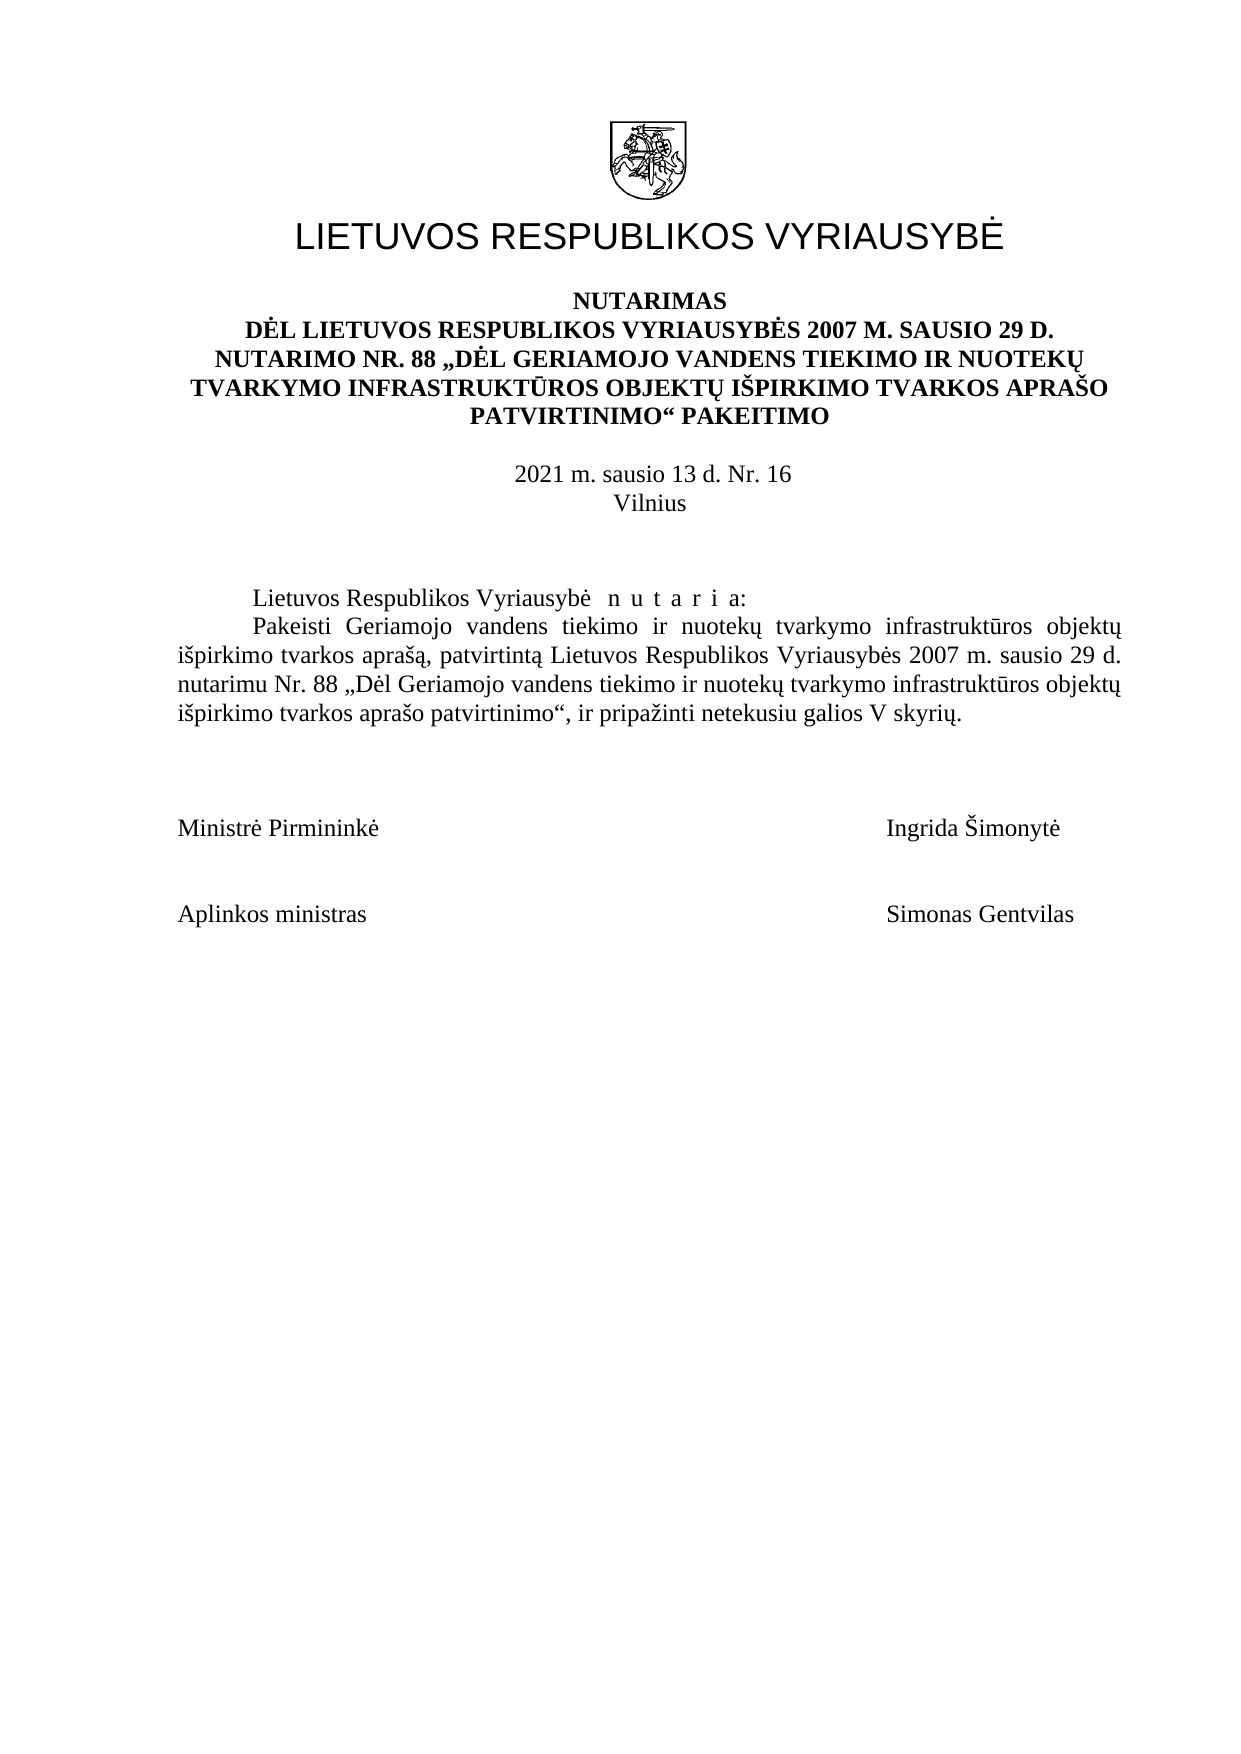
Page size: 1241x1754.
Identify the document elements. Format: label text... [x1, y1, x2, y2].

text DĖL LIETUVOS RESPUBLIKOS VYRIAUSYBĖS 2007 M. SAUSIO 29 D. NUTARIMO NR. 88 „DĖL GERIAMOJO VANDENS TIEKIMO IR NUOTEKŲ TVARKYMO INFRASTRUKTŪROS OBJEKTŲ IŠPIRKIMO TVARKOS APRAŠO PATVIRTINIMO“ PAKEITIMO [177, 315, 1122, 430]
text Ministrė Pirmininkė Ingrida Šimonytė [177, 813, 1122, 841]
text nutarimas [177, 286, 1122, 315]
text Aplinkos ministras Simonas Gentvilas [177, 899, 1122, 928]
text Lietuvos Respublikos Vyriausybė nutaria: [177, 574, 1122, 611]
text Pakeisti Geriamojo vandens tiekimo ir nuotekų tvarkymo infrastruktūros objektų išpirkimo tvarkos aprašą, patvirtintą Lietuvos Respublikos Vyriausybės 2007 m. sausio 29 d. nutarimu Nr. 88 „Dėl Geriamojo vandens tiekimo ir nuotekų tvarkymo infrastruktūros objektų išpirkimo tvarkos aprašo patvirtinimo“, ir pripažinti netekusiu galios V skyrių. [177, 611, 1122, 726]
text Vilnius [177, 488, 1122, 516]
text Lietuvos Respublikos Vyriausybė [177, 214, 1122, 258]
text 2021 m. sausio 13 d. Nr. 16 [177, 459, 1122, 488]
